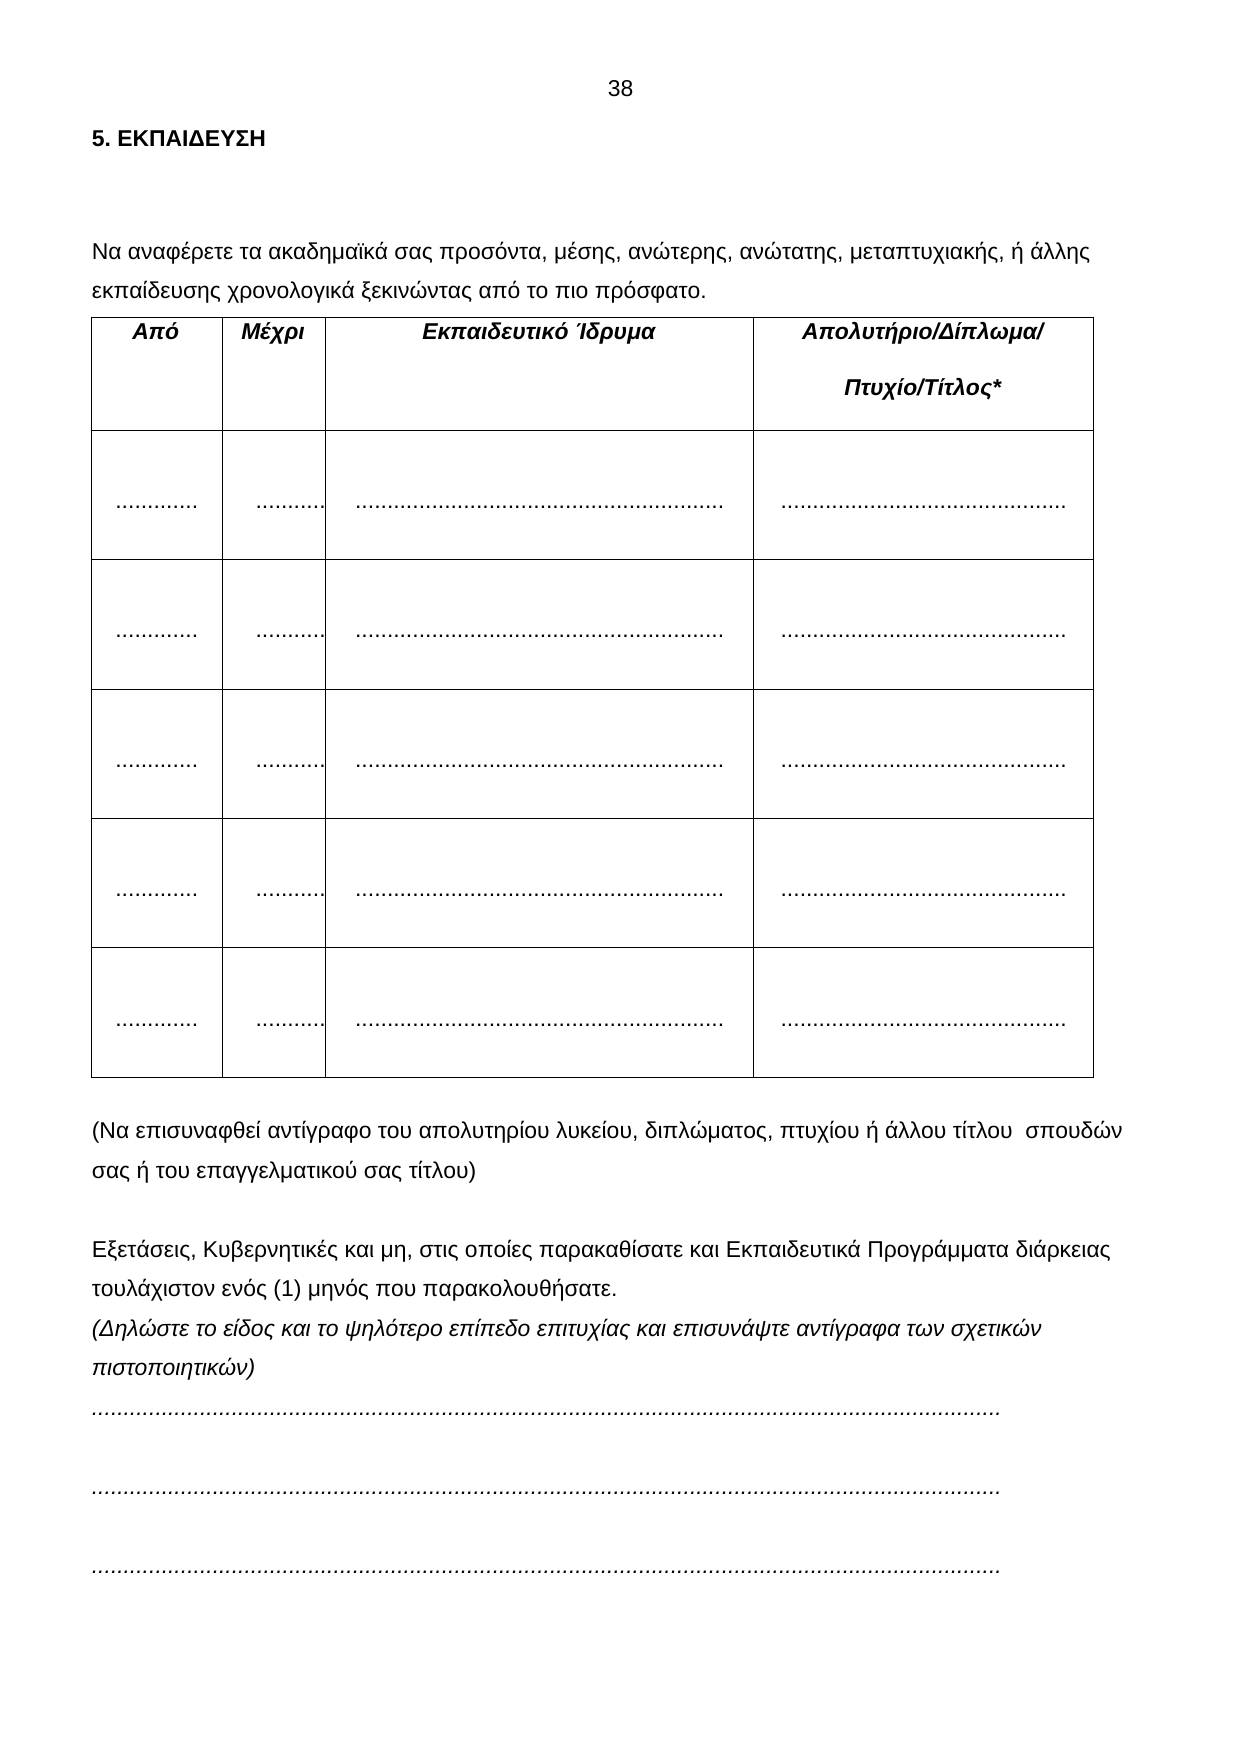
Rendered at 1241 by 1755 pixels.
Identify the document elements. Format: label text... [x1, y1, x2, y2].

table_cell .......................................................... [326, 431, 753, 559]
table_cell ............. [92, 431, 222, 559]
text ............................................................................................................................................... [92, 1394, 1149, 1420]
table_cell ........... [223, 948, 325, 1077]
table_cell .......................................................... [326, 819, 753, 947]
text ............................................................................................................................................... [92, 1552, 1149, 1578]
table_cell ............................................. [754, 948, 1093, 1077]
table_cell ........... [223, 819, 325, 947]
table_cell ........... [223, 431, 325, 559]
table_cell ............................................. [754, 819, 1093, 947]
text ............................................................................................................................................... [92, 1473, 1149, 1499]
table_header Απολυτήριο/Δίπλωμα/ Πτυχίο/Τίτλος* [754, 318, 1093, 430]
table_cell ............................................. [754, 690, 1093, 818]
table_cell ............. [92, 560, 222, 689]
table_cell ............................................. [754, 431, 1093, 559]
table_cell ........... [223, 560, 325, 689]
text (Να επισυναφθεί αντίγραφο του απολυτηρίου λυκείου, διπλώματος, πτυχίου ή άλλου τίτλου σπουδών σας ή του επαγγελματικού σας τίτλου) [92, 1117, 1149, 1183]
table_cell ............................................. [754, 560, 1093, 689]
text (Δηλώστε το είδος και το ψηλότερο επίπεδο επιτυχίας και επισυνάψτε αντίγραφα των σχετικών πιστοποιητικών) [92, 1315, 1149, 1381]
table_cell ............. [92, 948, 222, 1077]
table_cell .......................................................... [326, 690, 753, 818]
table_cell .......................................................... [326, 948, 753, 1077]
table_header Από [92, 318, 222, 430]
table_header Εκπαιδευτικό Ίδρυμα [326, 318, 753, 430]
table_cell ............. [92, 690, 222, 818]
table_cell ........... [223, 690, 325, 818]
subtitle 5. ΕΚΠΑΙΔΕΥΣΗ [92, 125, 1149, 152]
table_cell .......................................................... [326, 560, 753, 689]
text Να αναφέρετε τα ακαδημαϊκά σας προσόντα, μέσης, ανώτερης, ανώτατης, μεταπτυχιακής, ή άλλης εκπαίδευσης χρονολογικά ξεκινώντας από το πιο πρόσφατο. [92, 238, 1149, 303]
text Εξετάσεις, Κυβερνητικές και μη, στις οποίες παρακαθίσατε και Εκπαιδευτικά Προγράμματα διάρκειας τουλάχιστον ενός (1) μηνός που παρακολουθήσατε. [92, 1236, 1149, 1302]
table_cell ............. [92, 819, 222, 947]
table_header Μέχρι [223, 318, 325, 430]
